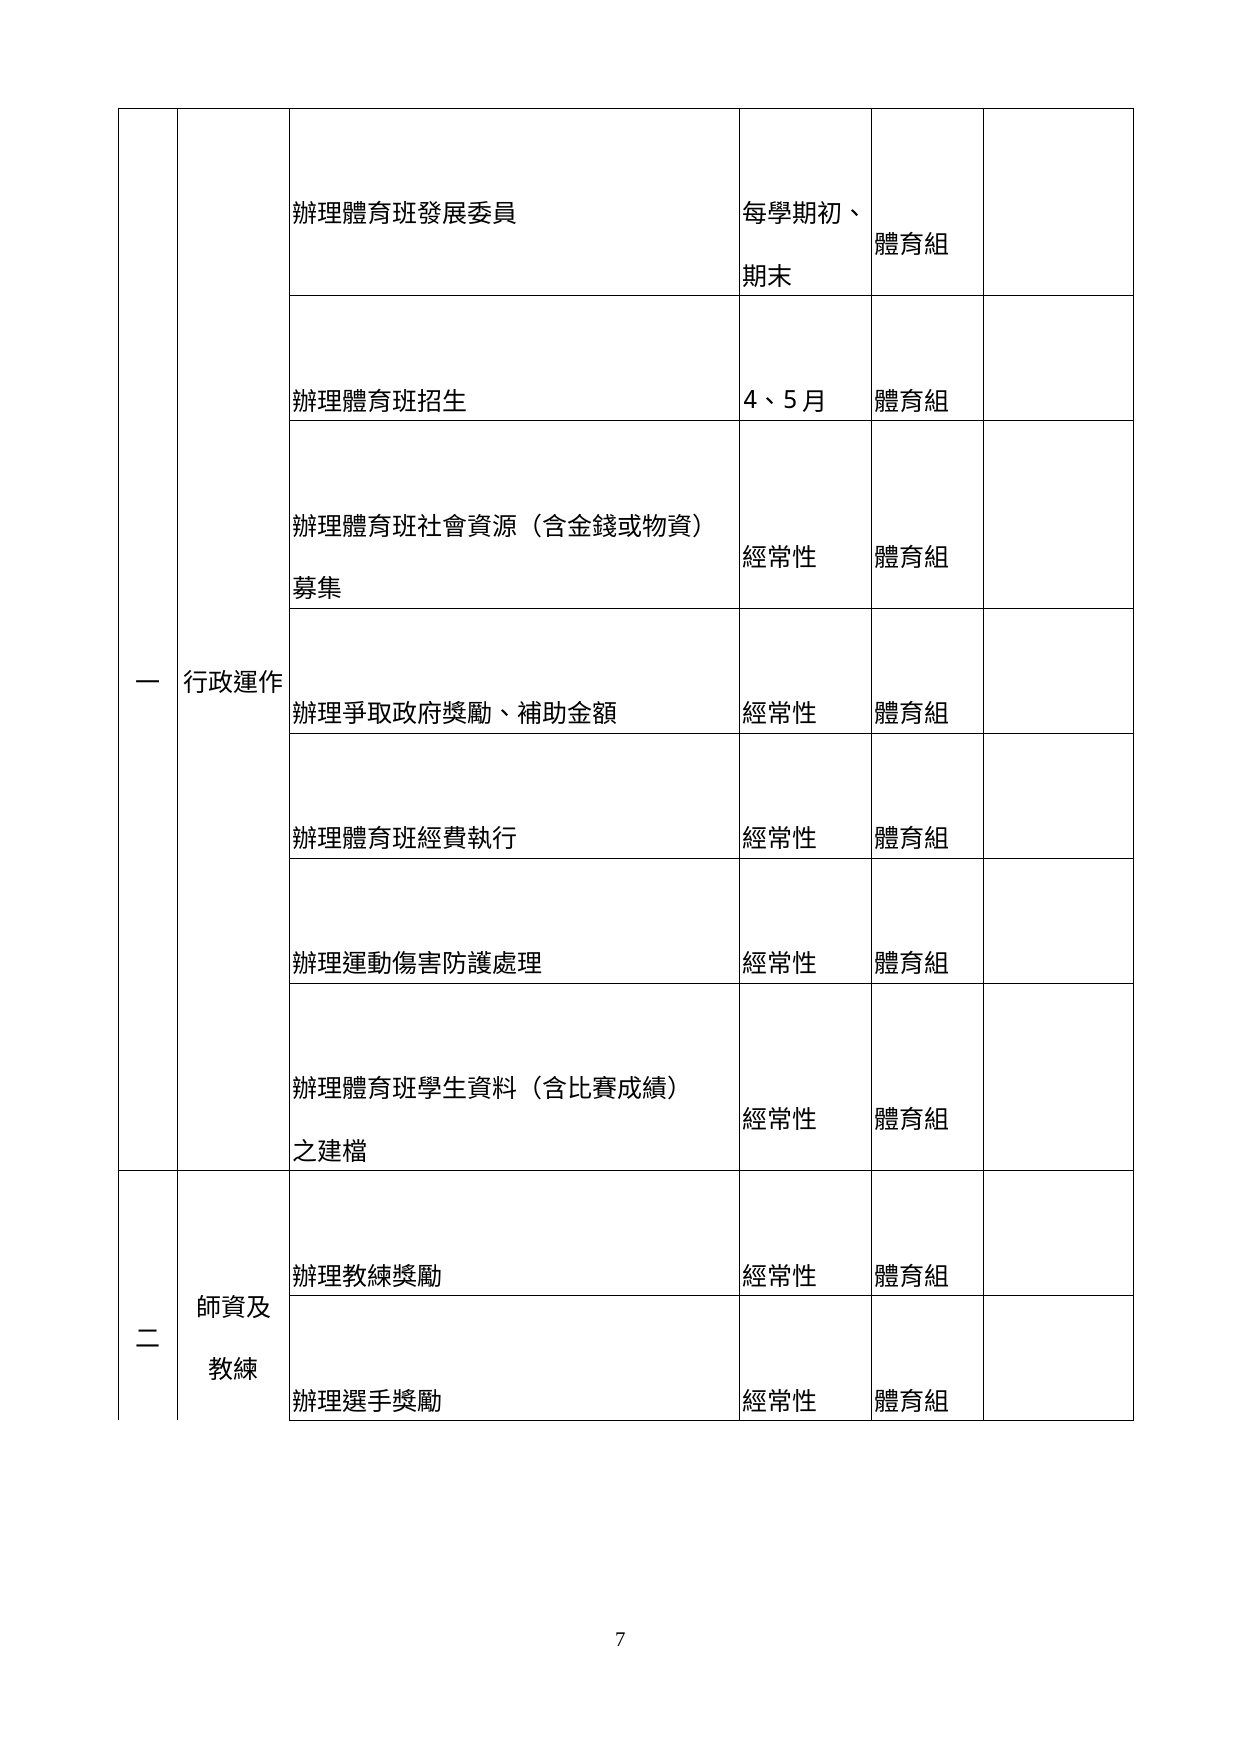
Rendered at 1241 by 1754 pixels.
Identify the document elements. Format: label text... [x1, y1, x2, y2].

table_cell 經常性 [740, 421, 871, 608]
table_cell 每學期初、 期末 [740, 109, 871, 295]
table_cell 一 [119, 109, 177, 1170]
table_cell 辦理教練獎勵 [290, 1171, 739, 1295]
table_cell 辦理體育班學生資料（含比賽成績） 之建檔 [290, 984, 739, 1170]
table_cell 辦理體育班招生 [290, 296, 739, 420]
table_cell 4、5月 [740, 296, 871, 420]
table_cell [984, 1296, 1133, 1420]
table_cell 經常性 [740, 1296, 871, 1420]
table_cell 辦理運動傷害防護處理 [290, 859, 739, 983]
table_cell 師資及 教練 [178, 1171, 289, 1420]
table_cell 經常性 [740, 1171, 871, 1295]
table_cell [984, 421, 1133, 608]
table_cell [984, 859, 1133, 983]
table_cell [984, 1171, 1133, 1295]
table_cell 辦理體育班社會資源（含金錢或物資） 募集 [290, 421, 739, 608]
table_cell 體育組 [872, 1296, 983, 1420]
table_cell 體育組 [872, 984, 983, 1170]
table_cell 經常性 [740, 734, 871, 858]
table_cell 辦理選手獎勵 [290, 1296, 739, 1420]
table_cell 經常性 [740, 984, 871, 1170]
table_cell 辦理爭取政府獎勵、補助金額 [290, 609, 739, 733]
table_cell [984, 296, 1133, 420]
table_cell 辦理體育班發展委員 [290, 109, 739, 295]
table_cell 體育組 [872, 109, 983, 295]
table_cell 經常性 [740, 859, 871, 983]
table_cell 體育組 [872, 1171, 983, 1295]
table_cell 體育組 [872, 296, 983, 420]
table_cell [984, 109, 1133, 295]
table_cell [984, 734, 1133, 858]
table_cell [984, 609, 1133, 733]
table_cell 行政運作 [178, 109, 289, 1170]
table_cell 二 [119, 1171, 177, 1420]
table_cell 體育組 [872, 859, 983, 983]
table_cell 體育組 [872, 609, 983, 733]
table_cell 體育組 [872, 421, 983, 608]
table_cell [984, 984, 1133, 1170]
table_cell 辦理體育班經費執行 [290, 734, 739, 858]
table_cell 體育組 [872, 734, 983, 858]
table_cell 經常性 [740, 609, 871, 733]
